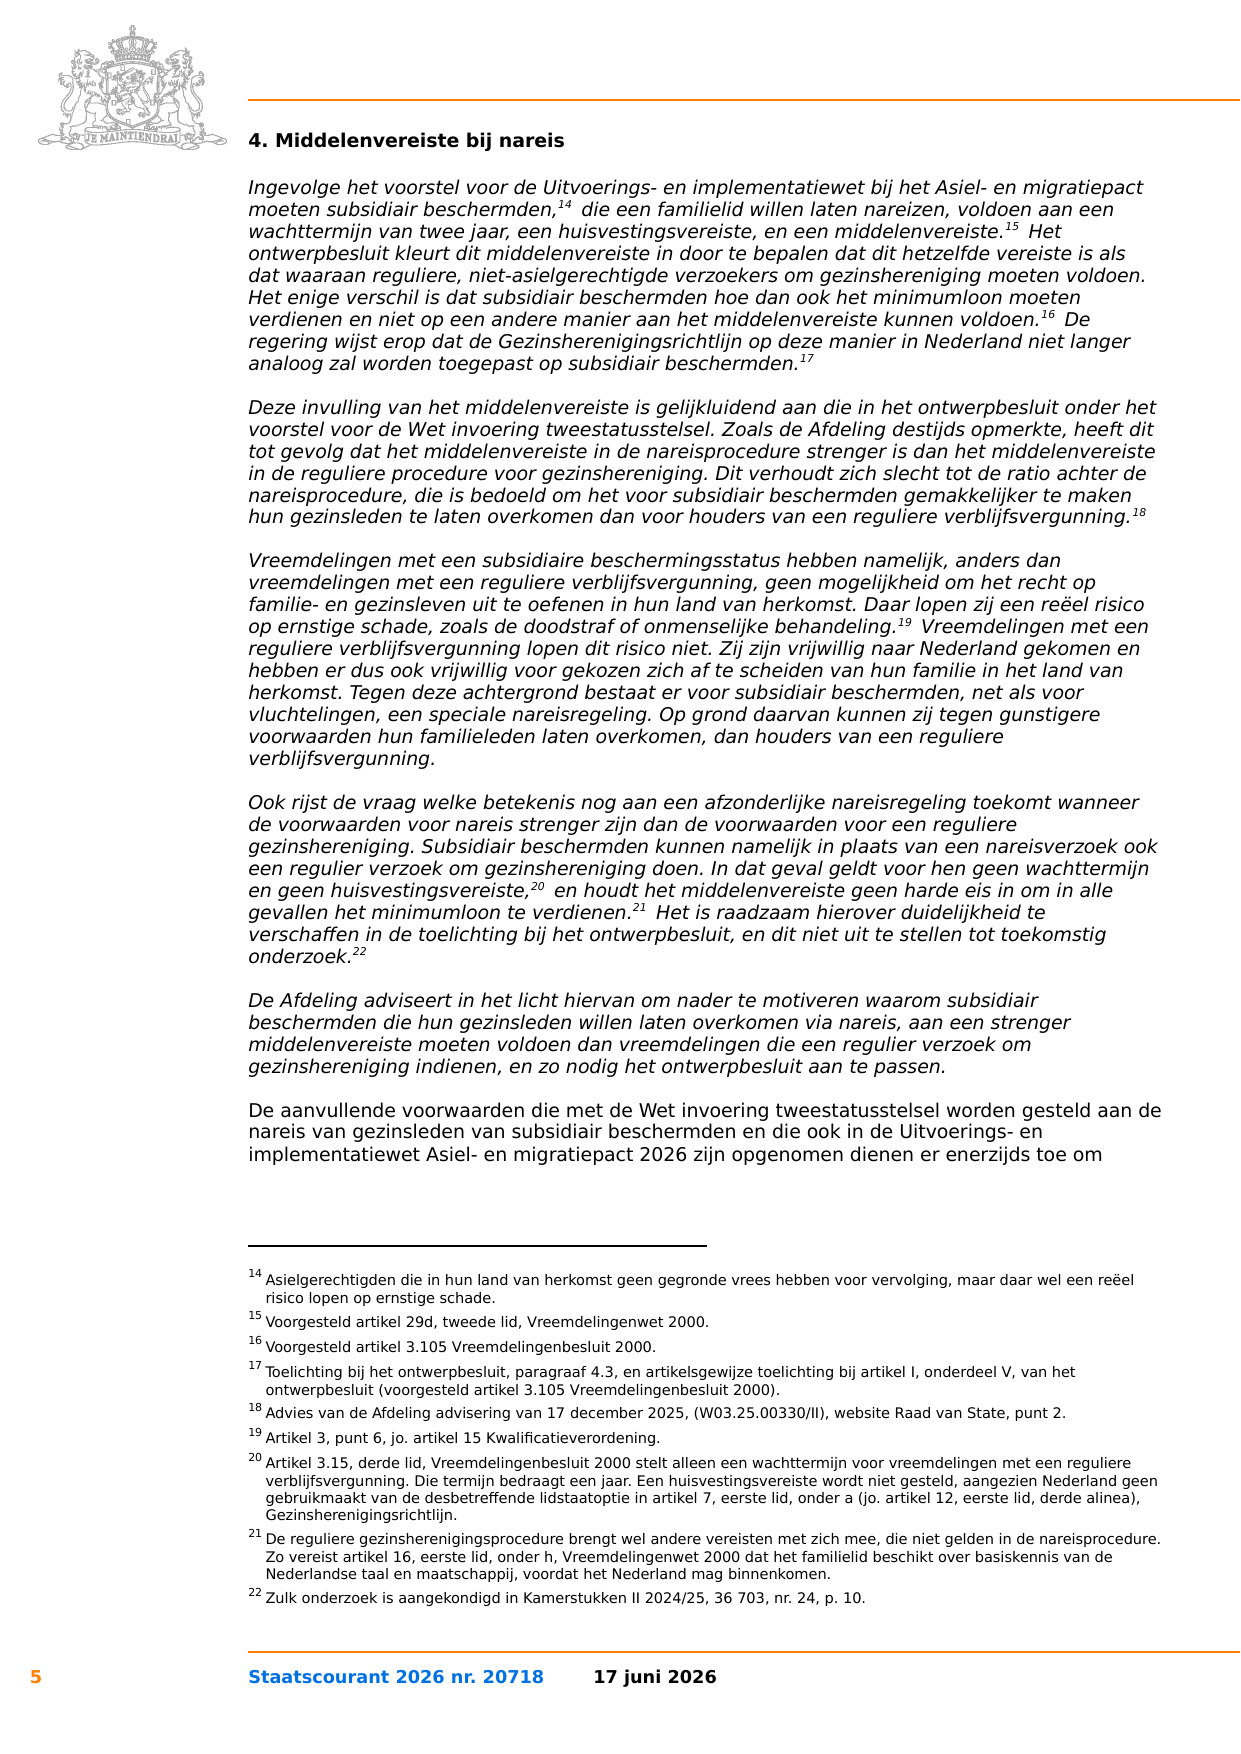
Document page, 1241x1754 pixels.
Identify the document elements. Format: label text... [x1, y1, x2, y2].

text Artikel 3, punt 6, jo. artikel 15 Kwalificatieverordening. [248, 1426, 1163, 1448]
text Ingevolge het voorstel voor de Uitvoerings- en implementatiewet bij het Asiel- en migratiepact moeten subsidiair beschermden, die een familielid willen laten nareizen, voldoen aan een wachttermijn van twee jaar, een huisvestingsvereiste, en een middelenvereiste. Het ontwerpbesluit kleurt dit middelenvereiste in door te bepalen dat dit hetzelfde vereiste is als dat waaraan reguliere, niet-asielgerechtigde verzoekers om gezinshereniging moeten voldoen. Het enige verschil is dat subsidiair beschermden hoe dan ook het minimumloon moeten verdienen en niet op een andere manier aan het middelenvereiste kunnen voldoen. De regering wijst erop dat de Gezinsherenigingsrichtlijn op deze manier in Nederland niet langer analoog zal worden toegepast op subsidiair beschermden. [248, 177, 1163, 375]
picture [38, 25, 227, 150]
text De Afdeling adviseert in het licht hiervan om nader te motiveren waarom subsidiair beschermden die hun gezinsleden willen laten overkomen via nareis, aan een strenger middelenvereiste moeten voldoen dan vreemdelingen die een regulier verzoek om gezinshereniging indienen, en zo nodig het ontwerpbesluit aan te passen. [248, 990, 1163, 1078]
subtitle 4. Middelenvereiste bij nareis [248, 130, 1163, 152]
text Ook rijst de vraag welke betekenis nog aan een afzonderlijke nareisregeling toekomt wanneer de voorwaarden voor nareis strenger zijn dan de voorwaarden voor een reguliere gezinshereniging. Subsidiair beschermden kunnen namelijk in plaats van een nareisverzoek ook een regulier verzoek om gezinshereniging doen. In dat geval geldt voor hen geen wachttermijn en geen huisvestingsvereiste, en houdt het middelenvereiste geen harde eis in om in alle gevallen het minimumloon te verdienen. Het is raadzaam hierover duidelijkheid te verschaffen in de toelichting bij het ontwerpbesluit, en dit niet uit te stellen tot toekomstig onderzoek. [248, 792, 1163, 968]
text Artikel 3.15, derde lid, Vreemdelingenbesluit 2000 stelt alleen een wachttermijn voor vreemdelingen met een reguliere verblijfsvergunning. Die termijn bedraagt een jaar. Een huisvestingsvereiste wordt niet gesteld, aangezien Nederland geen gebruikmaakt van de desbetreffende lidstaatoptie in artikel 7, eerste lid, onder a (jo. artikel 12, eerste lid, derde alinea), Gezinsherenigingsrichtlijn. [248, 1451, 1163, 1524]
text Asielgerechtigden die in hun land van herkomst geen gegronde vrees hebben voor vervolging, maar daar wel een reëel risico lopen op ernstige schade. [248, 1268, 1163, 1307]
text Toelichting bij het ontwerpbesluit, paragraaf 4.3, en artikelsgewijze toelichting bij artikel I, onderdeel V, van het ontwerpbesluit (voorgesteld artikel 3.105 Vreemdelingenbesluit 2000). [248, 1359, 1163, 1398]
text Vreemdelingen met een subsidiaire beschermingsstatus hebben namelijk, anders dan vreemdelingen met een reguliere verblijfsvergunning, geen mogelijkheid om het recht op familie- en gezinsleven uit te oefenen in hun land van herkomst. Daar lopen zij een reëel risico op ernstige schade, zoals de doodstraf of onmenselijke behandeling. Vreemdelingen met een reguliere verblijfsvergunning lopen dit risico niet. Zij zijn vrijwillig naar Nederland gekomen en hebben er dus ook vrijwillig voor gekozen zich af te scheiden van hun familie in het land van herkomst. Tegen deze achtergrond bestaat er voor subsidiair beschermden, net als voor vluchtelingen, een speciale nareisregeling. Op grond daarvan kunnen zij tegen gunstigere voorwaarden hun familieleden laten overkomen, dan houders van een reguliere verblijfsvergunning. [248, 550, 1163, 770]
text Advies van de Afdeling advisering van 17 december 2025, (W03.25.00330/II), website Raad van State, punt 2. [248, 1401, 1163, 1423]
text Voorgesteld artikel 3.105 Vreemdelingenbesluit 2000. [248, 1334, 1163, 1357]
text Deze invulling van het middelenvereiste is gelijkluidend aan die in het ontwerpbesluit onder het voorstel voor de Wet invoering tweestatusstelsel. Zoals de Afdeling destijds opmerkte, heeft dit tot gevolg dat het middelenvereiste in de nareisprocedure strenger is dan het middelenvereiste in de reguliere procedure voor gezinshereniging. Dit verhoudt zich slecht tot de ratio achter de nareisprocedure, die is bedoeld om het voor subsidiair beschermden gemakkelijker te maken hun gezinsleden te laten overkomen dan voor houders van een reguliere verblijfsvergunning. [248, 397, 1163, 528]
text Zulk onderzoek is aangekondigd in Kamerstukken II 2024/25, 36 703, nr. 24, p. 10. [248, 1586, 1163, 1608]
text De aanvullende voorwaarden die met de Wet invoering tweestatusstelsel worden gesteld aan de nareis van gezinsleden van subsidiair beschermden en die ook in de Uitvoerings- en implementatiewet Asiel- en migratiepact 2026 zijn opgenomen dienen er enerzijds toe om [248, 1099, 1163, 1165]
text Voorgesteld artikel 29d, tweede lid, Vreemdelingenwet 2000. [248, 1309, 1163, 1332]
text De reguliere gezinsherenigingsprocedure brengt wel andere vereisten met zich mee, die niet gelden in de nareisprocedure. Zo vereist artikel 16, eerste lid, onder h, Vreemdelingenwet 2000 dat het familielid beschikt over basiskennis van de Nederlandse taal en maatschappij, voordat het Nederland mag binnenkomen. [248, 1527, 1163, 1583]
